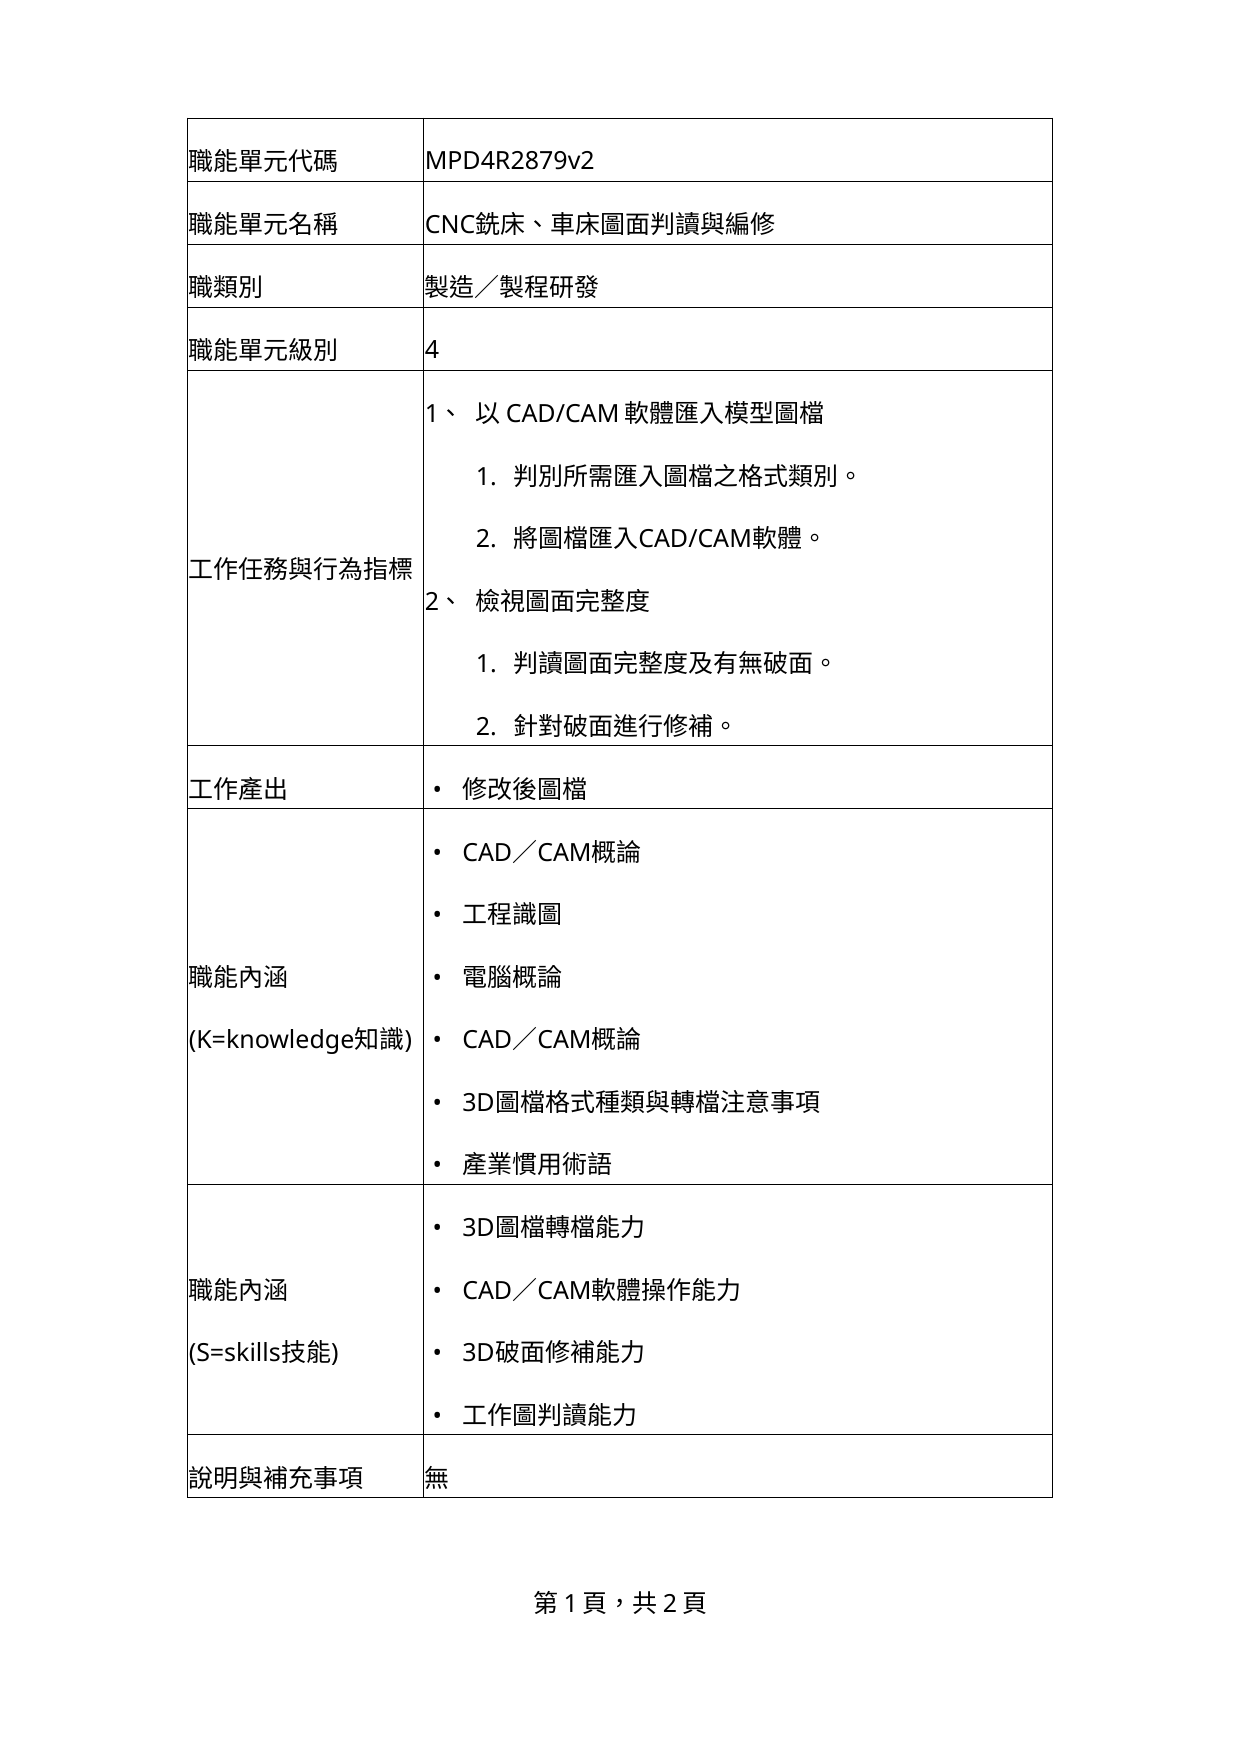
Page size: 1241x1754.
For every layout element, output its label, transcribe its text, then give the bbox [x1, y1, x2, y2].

table_header MPD4R2879v2 [424, 119, 1052, 181]
table_cell 4 [424, 308, 1052, 369]
table_cell 職能單元名稱 [188, 182, 423, 243]
table_cell 職能內涵 (K=knowledge知識) [188, 809, 423, 1184]
table_cell 無 [424, 1435, 1052, 1497]
table_cell CNC銑床、車床圖面判讀與編修 [424, 182, 1052, 243]
table_cell 職類別 [188, 245, 423, 307]
table_cell 3D圖檔轉檔能力 CAD／CAM軟體操作能力 3D破面修補能力 工作圖判讀能力 [424, 1185, 1052, 1434]
table_cell CAD／CAM概論 工程識圖 電腦概論 CAD／CAM概論 3D圖檔格式種類與轉檔注意事項 產業慣用術語 [424, 809, 1052, 1184]
table_cell 修改後圖檔 [424, 746, 1052, 808]
table_header 職能單元代碼 [188, 119, 423, 181]
table_cell 職能單元級別 [188, 308, 423, 369]
table_cell 說明與補充事項 [188, 1435, 423, 1497]
table_cell 工作產出 [188, 746, 423, 808]
table_cell 職能內涵 (S=skills技能) [188, 1185, 423, 1434]
table_cell 工作任務與行為指標 [188, 371, 423, 745]
table_cell 製造／製程研發 [424, 245, 1052, 307]
table_cell 以CAD/CAM軟體匯入模型圖檔 判別所需匯入圖檔之格式類別。 將圖檔匯入CAD/CAM軟體。 檢視圖面完整度 判讀圖面完整度及有無破面。 針對破面進行修補。 [424, 371, 1052, 745]
